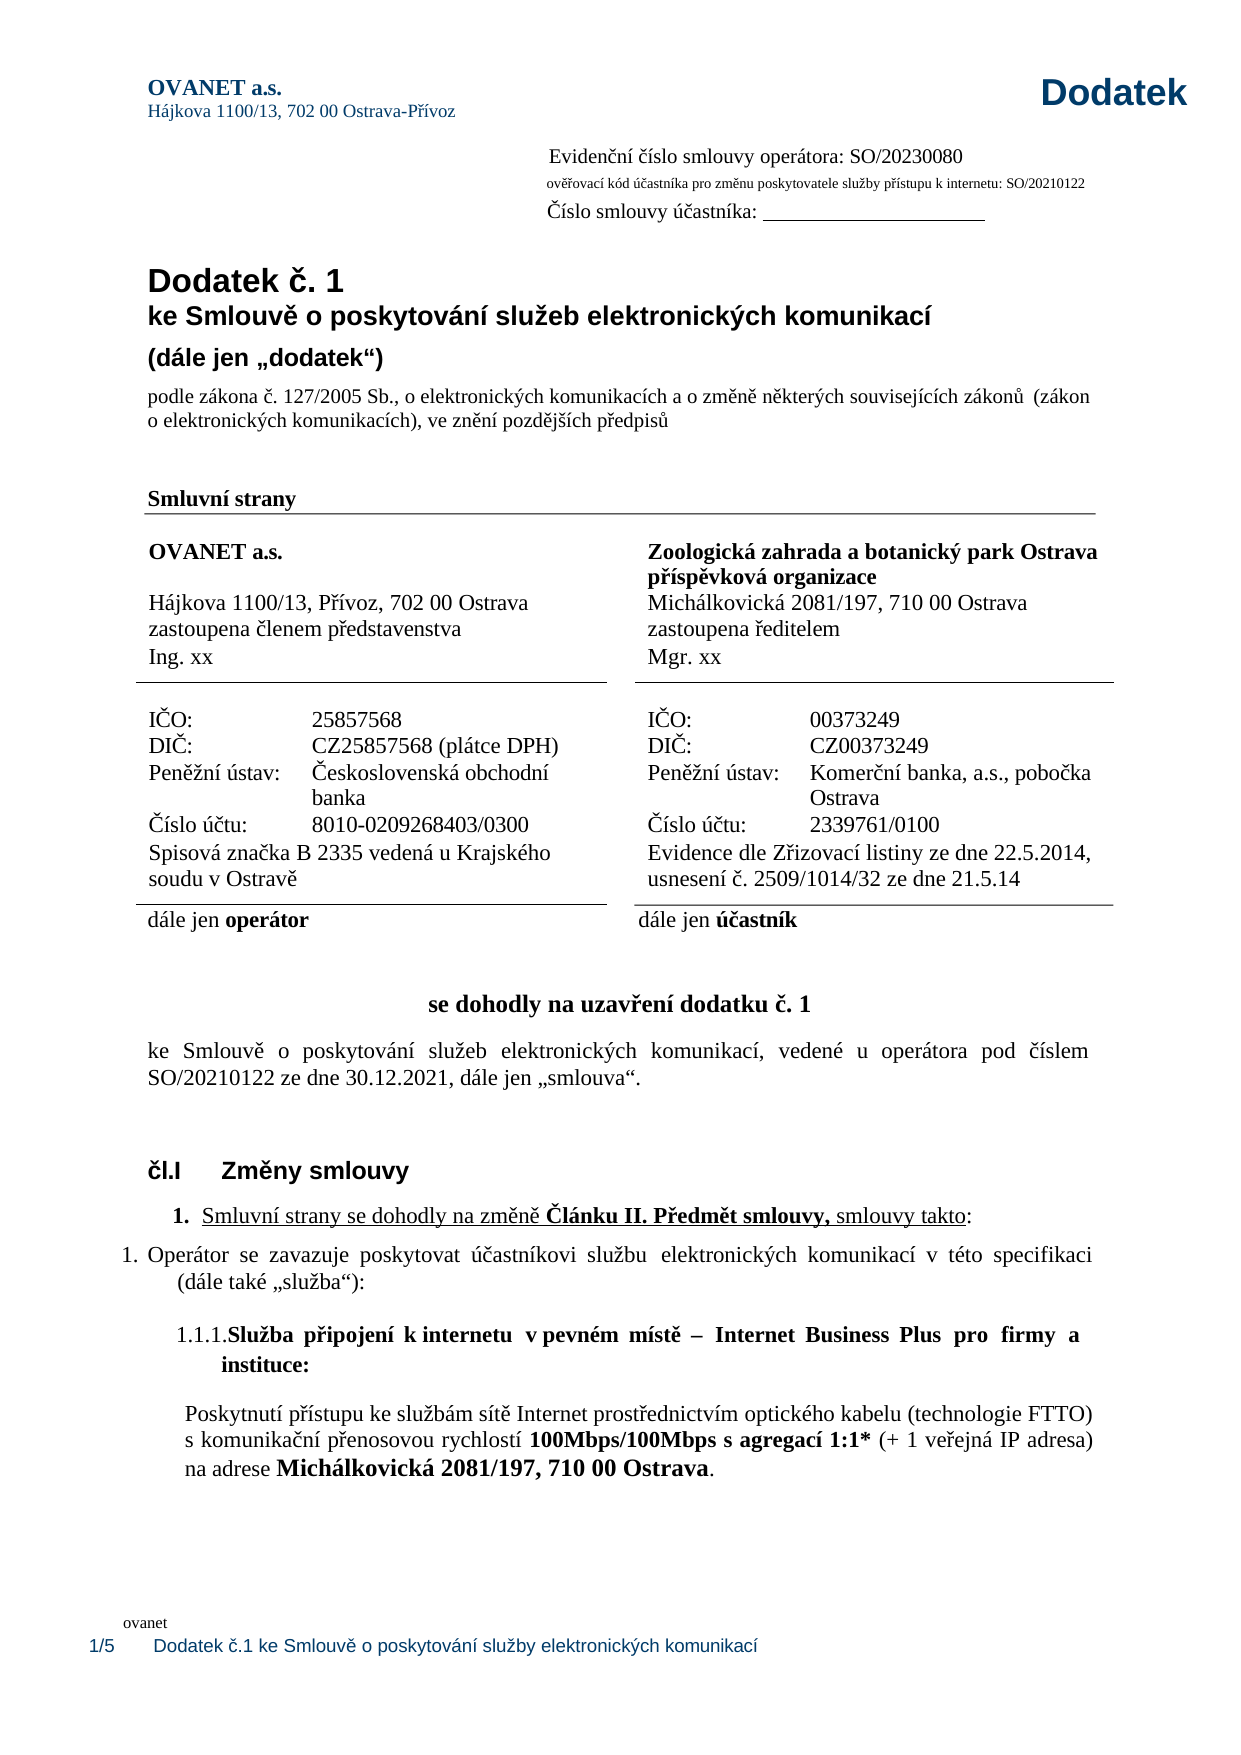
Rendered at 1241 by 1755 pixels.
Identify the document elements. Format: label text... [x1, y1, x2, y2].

list Operátor se zavazuje poskytovat účastníkovi službu elektronických komunikací v této specifikaci (dále také „služba“): [121, 1241, 1093, 1294]
table_cell Číslo účtu: [136, 813, 298, 839]
table_cell Hájkova 1100/13, Přívoz, 702 00 Ostrava [136, 591, 607, 618]
table_header [298, 539, 607, 591]
table_cell Mgr. xx [607, 644, 1113, 682]
table_cell [607, 760, 635, 813]
list Smluvní strany se dohodly na změně Článku II. Předmět smlouvy, smlouvy takto: [172, 1202, 1124, 1229]
table_cell zastoupena členem představenstva [136, 618, 607, 644]
table_cell 25857568 [298, 683, 607, 734]
subtitle čl.I Změny smlouvy [147, 1156, 1124, 1184]
subtitle se dohodly na uzavření dodatku č. 1 [123, 989, 1117, 1018]
text Poskytnutí přístupu ke službám sítě Internet prostřednictvím optického kabelu (technologie FTTO) s komunikační přenosovou rychlostí 100Mbps/100Mbps s agregací 1:1* (+ 1 veřejná IP adresa) na adrese Michálkovická 2081/197, 710 00 Ostrava. [184, 1400, 1093, 1482]
table_cell Evidence dle Zřizovací listiny ze dne 22.5.2014, usnesení č. 2509/1014/32 ze dne 21.5.14 [607, 839, 1113, 904]
table_cell 8010-0209268403/0300 [298, 813, 607, 839]
table_cell 00373249 [795, 683, 1113, 734]
table_cell CZ25857568 (plátce DPH) [298, 734, 607, 760]
table_cell 2339761/0100 [795, 813, 1113, 839]
text Dodatek č. 1 [147, 261, 1124, 300]
text ke Smlouvě o poskytování služeb elektronických komunikací, vedené u operátora pod číslem SO/20210122 ze dne 30.12.2021, dále jen „smlouva“. [147, 1037, 1124, 1090]
table_cell [607, 813, 635, 839]
table_cell Komerční banka, a.s., pobočka Ostrava [795, 760, 1113, 813]
subtitle Evidenční číslo smlouvy operátora: SO/20230080 [548, 144, 1124, 168]
table_cell Číslo účtu: [635, 813, 795, 839]
subtitle (dále jen „dodatek“) [147, 343, 1124, 372]
table_cell Ing. xx [136, 644, 607, 682]
table_cell Spisová značka B 2335 vedená u Krajského soudu v Ostravě [136, 839, 607, 904]
list Služba připojení k internetu v pevném místě – Internet Business Plus pro firmy a instituce: [176, 1321, 1093, 1377]
text podle zákona č. 127/2005 Sb., o elektronických komunikacích a o změně některých souvisejících zákonů (zákon o elektronických komunikacích), ve znění pozdějších předpisů [147, 384, 1093, 432]
table_cell Československá obchodní banka [298, 760, 607, 813]
table_cell Peněžní ústav: [635, 760, 795, 813]
table_cell Peněžní ústav: [136, 760, 298, 813]
text dále jen operátor dále jen účastník [147, 906, 1124, 932]
table_cell [607, 682, 635, 734]
text ověřovací kód účastníka pro změnu poskytovatele služby přístupu k internetu: SO/20210122 [546, 175, 1124, 192]
table_cell Michálkovická 2081/197, 710 00 Ostrava [607, 591, 1113, 618]
table_cell DIČ: [136, 734, 298, 760]
table_header Zoologická zahrada a botanický park Ostrava příspěvková organizace [607, 539, 1113, 591]
table_cell zastoupena ředitelem [607, 618, 1113, 644]
text ke Smlouvě o poskytování služeb elektronických komunikací [147, 300, 1124, 331]
table_cell IČO: [136, 683, 298, 734]
table_cell IČO: [635, 683, 795, 734]
table_header OVANET a.s. [136, 539, 298, 591]
table_cell [607, 734, 635, 760]
subtitle Číslo smlouvy účastníka: [547, 199, 1124, 223]
table_cell CZ00373249 [795, 734, 1113, 760]
table_cell DIČ: [635, 734, 795, 760]
subtitle Smluvní strany [147, 485, 1124, 511]
